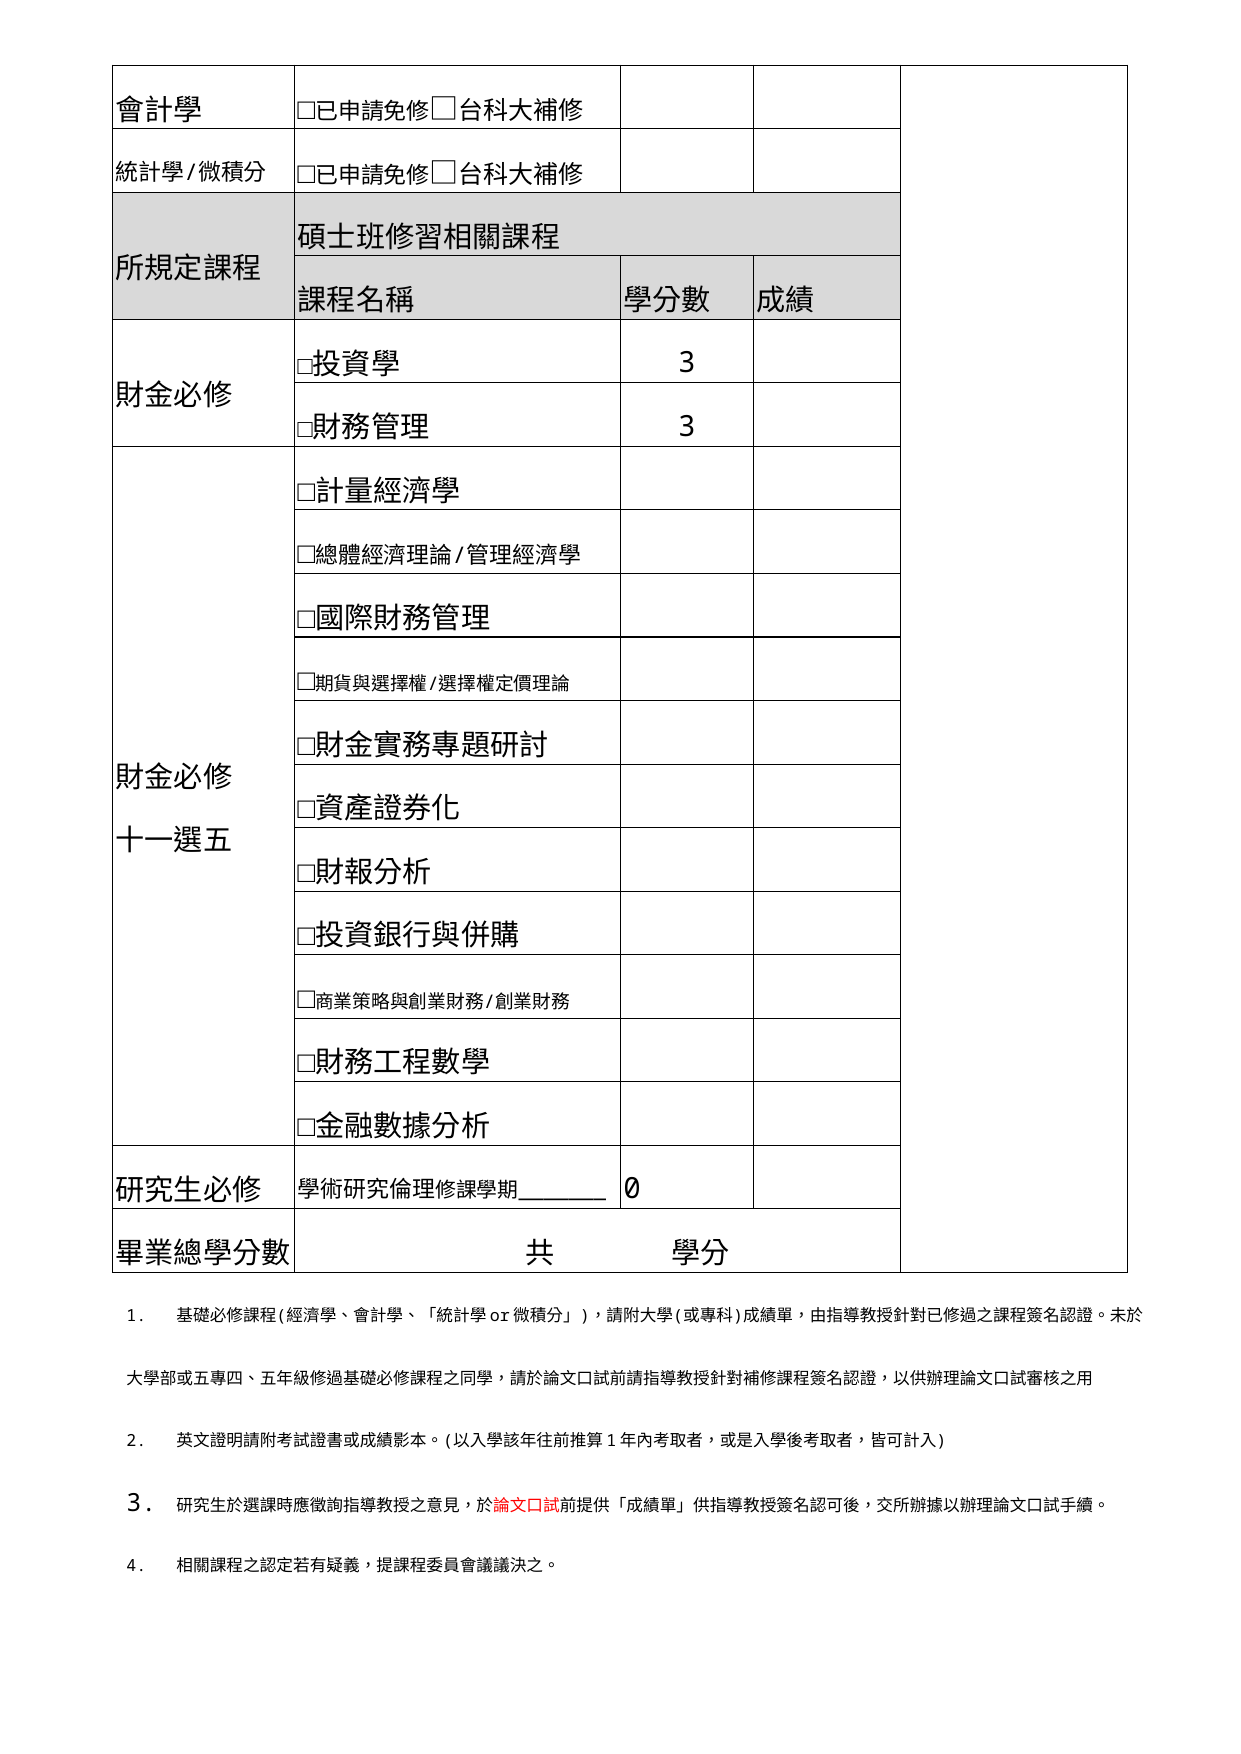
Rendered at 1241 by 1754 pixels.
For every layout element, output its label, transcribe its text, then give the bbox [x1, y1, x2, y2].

table_cell [754, 383, 900, 446]
table_cell 所規定課程 [113, 193, 294, 319]
table_cell □財報分析 [295, 828, 620, 891]
table_cell [754, 828, 900, 891]
table_cell 共 學分 [295, 1209, 900, 1272]
table_cell [621, 1082, 753, 1145]
table_cell [754, 66, 900, 128]
table_cell [754, 1019, 900, 1081]
table_cell [754, 320, 900, 382]
table_cell [754, 129, 900, 192]
table_cell □期貨與選擇權/選擇權定價理論 [295, 638, 620, 700]
table_cell □商業策略與創業財務/創業財務 [295, 955, 620, 1018]
table_cell 會計學 [113, 66, 294, 128]
table_cell [621, 447, 753, 509]
table_cell [754, 447, 900, 509]
table_cell 3 [621, 320, 753, 382]
table_cell 財金必修 [113, 320, 294, 446]
table_cell □已申請免修□台科大補修 [295, 66, 620, 128]
table_cell 0 [621, 1146, 753, 1208]
table_cell 3 [621, 383, 753, 446]
table_cell 學術研究倫理修課學期_______ [295, 1146, 620, 1208]
table_cell [754, 638, 900, 700]
table_cell □投資銀行與併購 [295, 892, 620, 954]
table_cell [621, 828, 753, 891]
table_cell □國際財務管理 [295, 574, 620, 636]
table_cell [754, 510, 900, 573]
table_cell [621, 765, 753, 827]
table_cell [754, 1146, 900, 1208]
table_cell [754, 1082, 900, 1145]
table_cell [621, 955, 753, 1018]
table_cell [754, 701, 900, 763]
table_cell 成績 [754, 256, 900, 319]
table_cell □財務工程數學 [295, 1019, 620, 1081]
table_cell 研究生必修 [113, 1146, 294, 1208]
list 基礎必修課程(經濟學、會計學、「統計學or微積分」)，請附大學(或專科)成績單，由指導教授針對已修過之課程簽名認證。未於大學部或五專四、五年級修過基礎必修課程之同學，請於論文口試前請指導教授針對補修課程簽名認證，以供辦理論文口試審核之用 [126, 1273, 1152, 1398]
table_cell 統計學/微積分 [113, 129, 294, 192]
table_cell 財金必修 十一選五 [113, 447, 294, 1145]
table_cell □總體經濟理論/管理經濟學 [295, 510, 620, 573]
table_cell □計量經濟學 [295, 447, 620, 509]
table_cell □財金實務專題研討 [295, 701, 620, 763]
list 研究生於選課時應徵詢指導教授之意見，於論文口試前提供「成績單」供指導教授簽名認可後，交所辦據以辦理論文口試手續。 [126, 1460, 1152, 1523]
table_cell [901, 66, 1127, 1272]
table_cell □已申請免修□台科大補修 [295, 129, 620, 192]
table_cell [621, 1019, 753, 1081]
list 相關課程之認定若有疑義，提課程委員會議議決之。 [126, 1523, 1152, 1585]
table_cell 課程名稱 [295, 256, 620, 319]
table_cell □財務管理 [295, 383, 620, 446]
table_cell [621, 574, 753, 636]
table_cell [754, 765, 900, 827]
table_cell [621, 510, 753, 573]
table_cell □資產證券化 [295, 765, 620, 827]
table_cell 學分數 [621, 256, 753, 319]
table_cell [754, 574, 900, 636]
table_cell [754, 955, 900, 1018]
table_cell □金融數據分析 [295, 1082, 620, 1145]
table_cell [621, 129, 753, 192]
table_cell [754, 892, 900, 954]
table_cell □投資學 [295, 320, 620, 382]
table_cell [621, 66, 753, 128]
table_cell [621, 638, 753, 700]
table_cell 碩士班修習相關課程 [295, 193, 900, 255]
list 英文證明請附考試證書或成績影本。(以入學該年往前推算1年內考取者，或是入學後考取者，皆可計入) [126, 1398, 1152, 1460]
table_cell [621, 701, 753, 763]
table_cell 畢業總學分數 [113, 1209, 294, 1272]
table_cell [621, 892, 753, 954]
